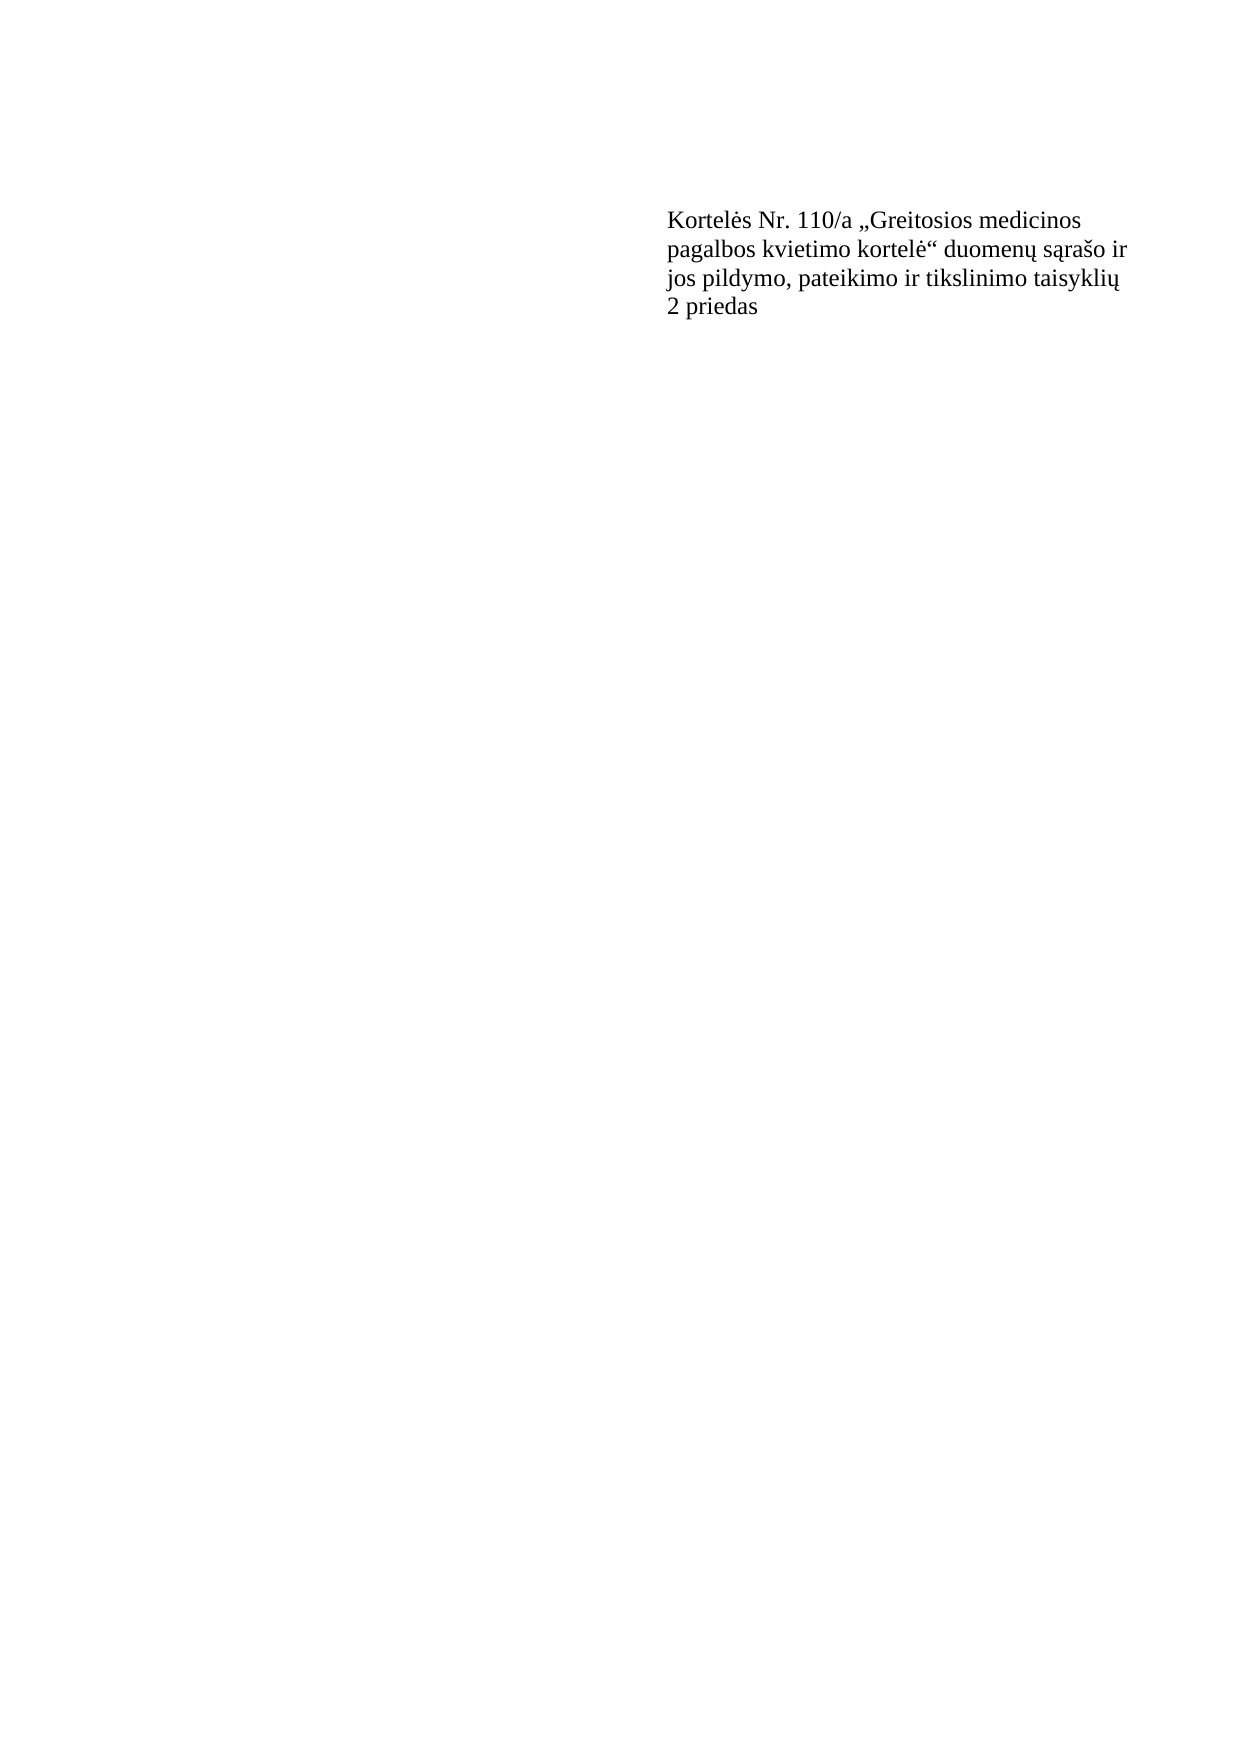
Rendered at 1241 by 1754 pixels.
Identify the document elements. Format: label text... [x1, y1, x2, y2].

text jos pildymo, pateikimo ir tikslinimo taisyklių [667, 263, 1137, 291]
text Kortelės Nr. 110/a „Greitosios medicinos [667, 205, 1137, 234]
text pagalbos kvietimo kortelė“ duomenų sąrašo ir [667, 234, 1137, 263]
text 2 priedas [667, 291, 1137, 320]
